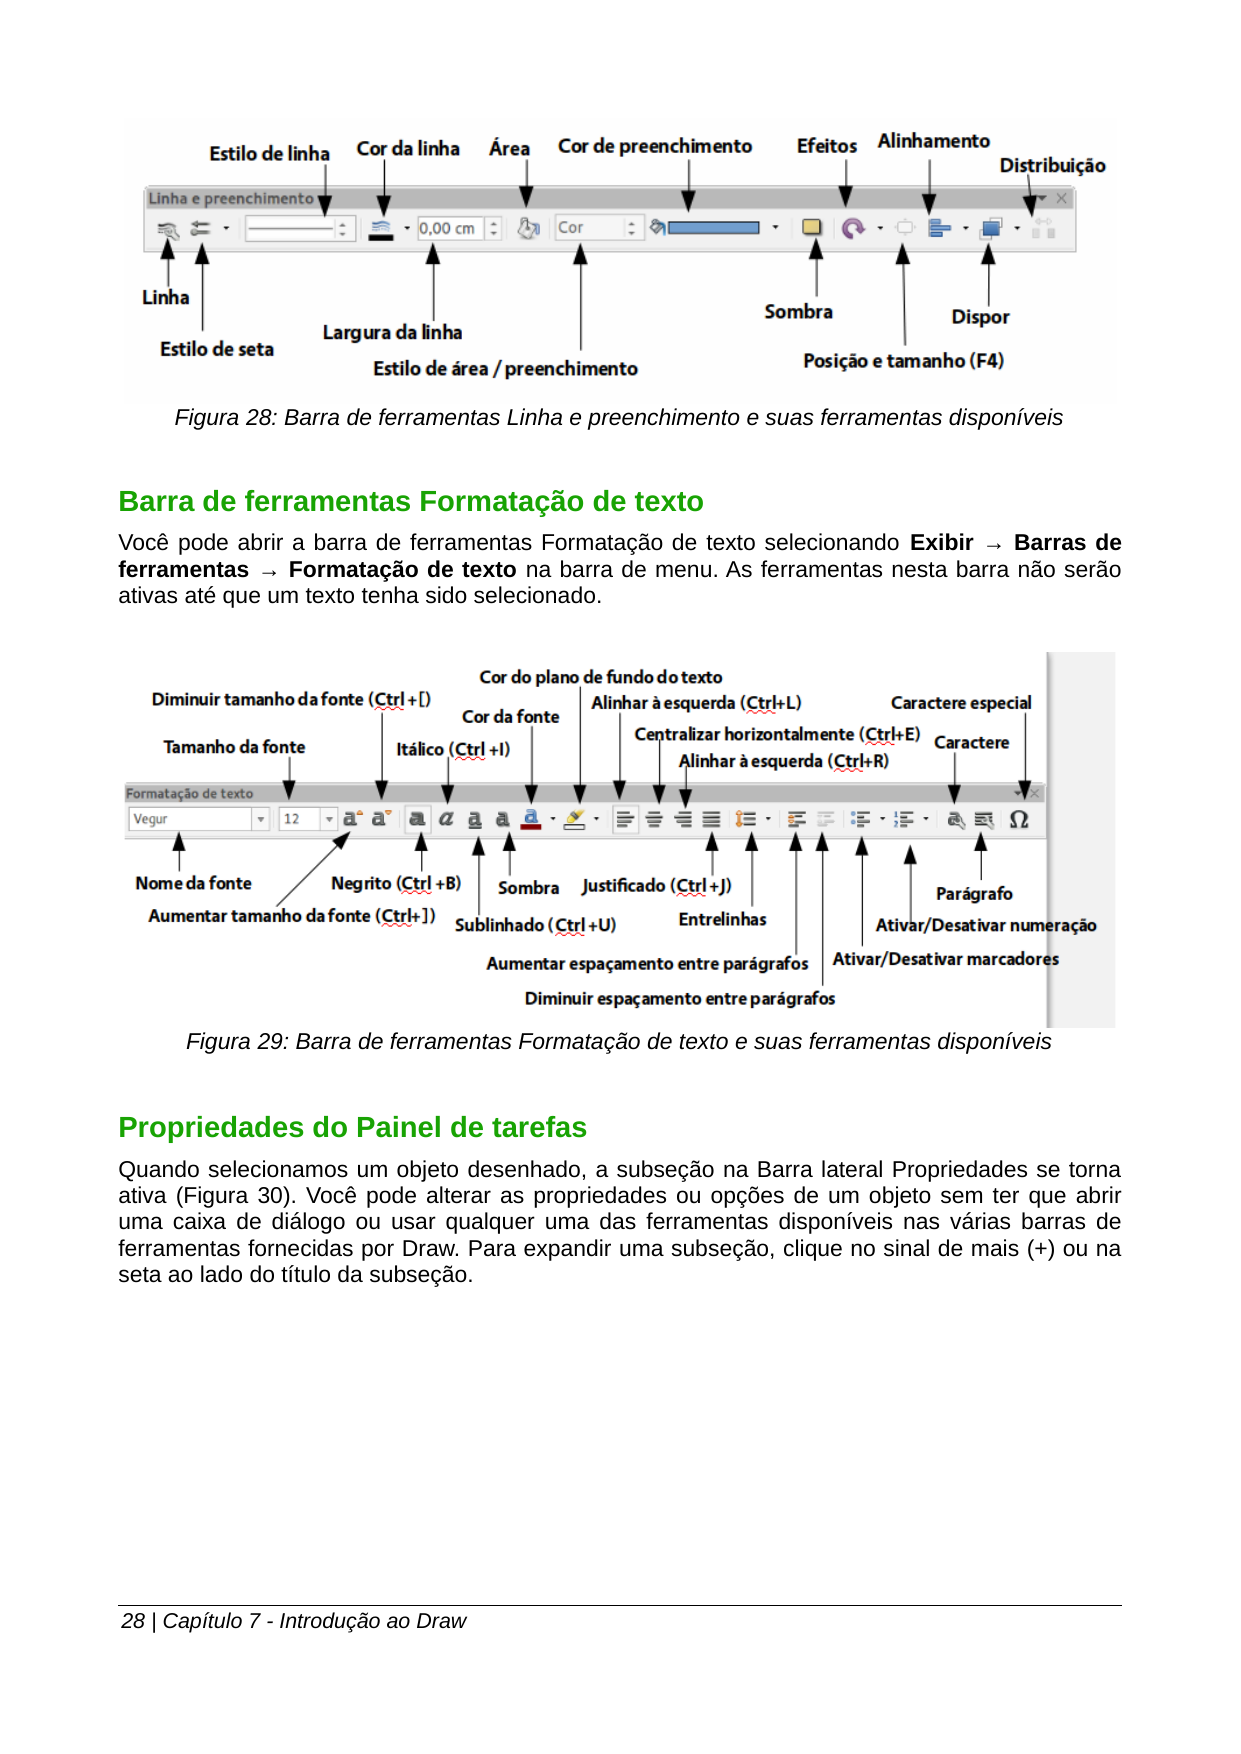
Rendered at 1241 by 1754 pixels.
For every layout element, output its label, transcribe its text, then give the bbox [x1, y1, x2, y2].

text Quando selecionamos um objeto desenhado, a subseção na Barra lateral Propriedades se torna ativa (Figura 30). Você pode alterar as propriedades ou opções de um objeto sem ter que abrir uma caixa de diálogo ou usar qualquer uma das ferramentas disponíveis nas várias barras de ferramentas fornecidas por Draw. Para expandir uma subseção, clique no sinal de mais (+) ou na seta ao lado do título da subseção. [118, 1156, 1122, 1287]
picture [124, 652, 1116, 1028]
subtitle Propriedades do Painel de tarefas [118, 1110, 1122, 1144]
text Figura 29: Barra de ferramentas Formatação de texto e suas ferramentas disponíveis [118, 633, 1122, 1054]
text Figura 28: Barra de ferramentas Linha e preenchimento e suas ferramentas disponíveis [118, 118, 1122, 430]
picture [124, 118, 1117, 404]
text Você pode abrir a barra de ferramentas Formatação de texto selecionando Exibir → Barras de ferramentas → Formatação de texto na barra de menu. As ferramentas nesta barra não serão ativas até que um texto tenha sido selecionado. [118, 529, 1122, 608]
subtitle Barra de ferramentas Formatação de texto [118, 484, 1122, 518]
